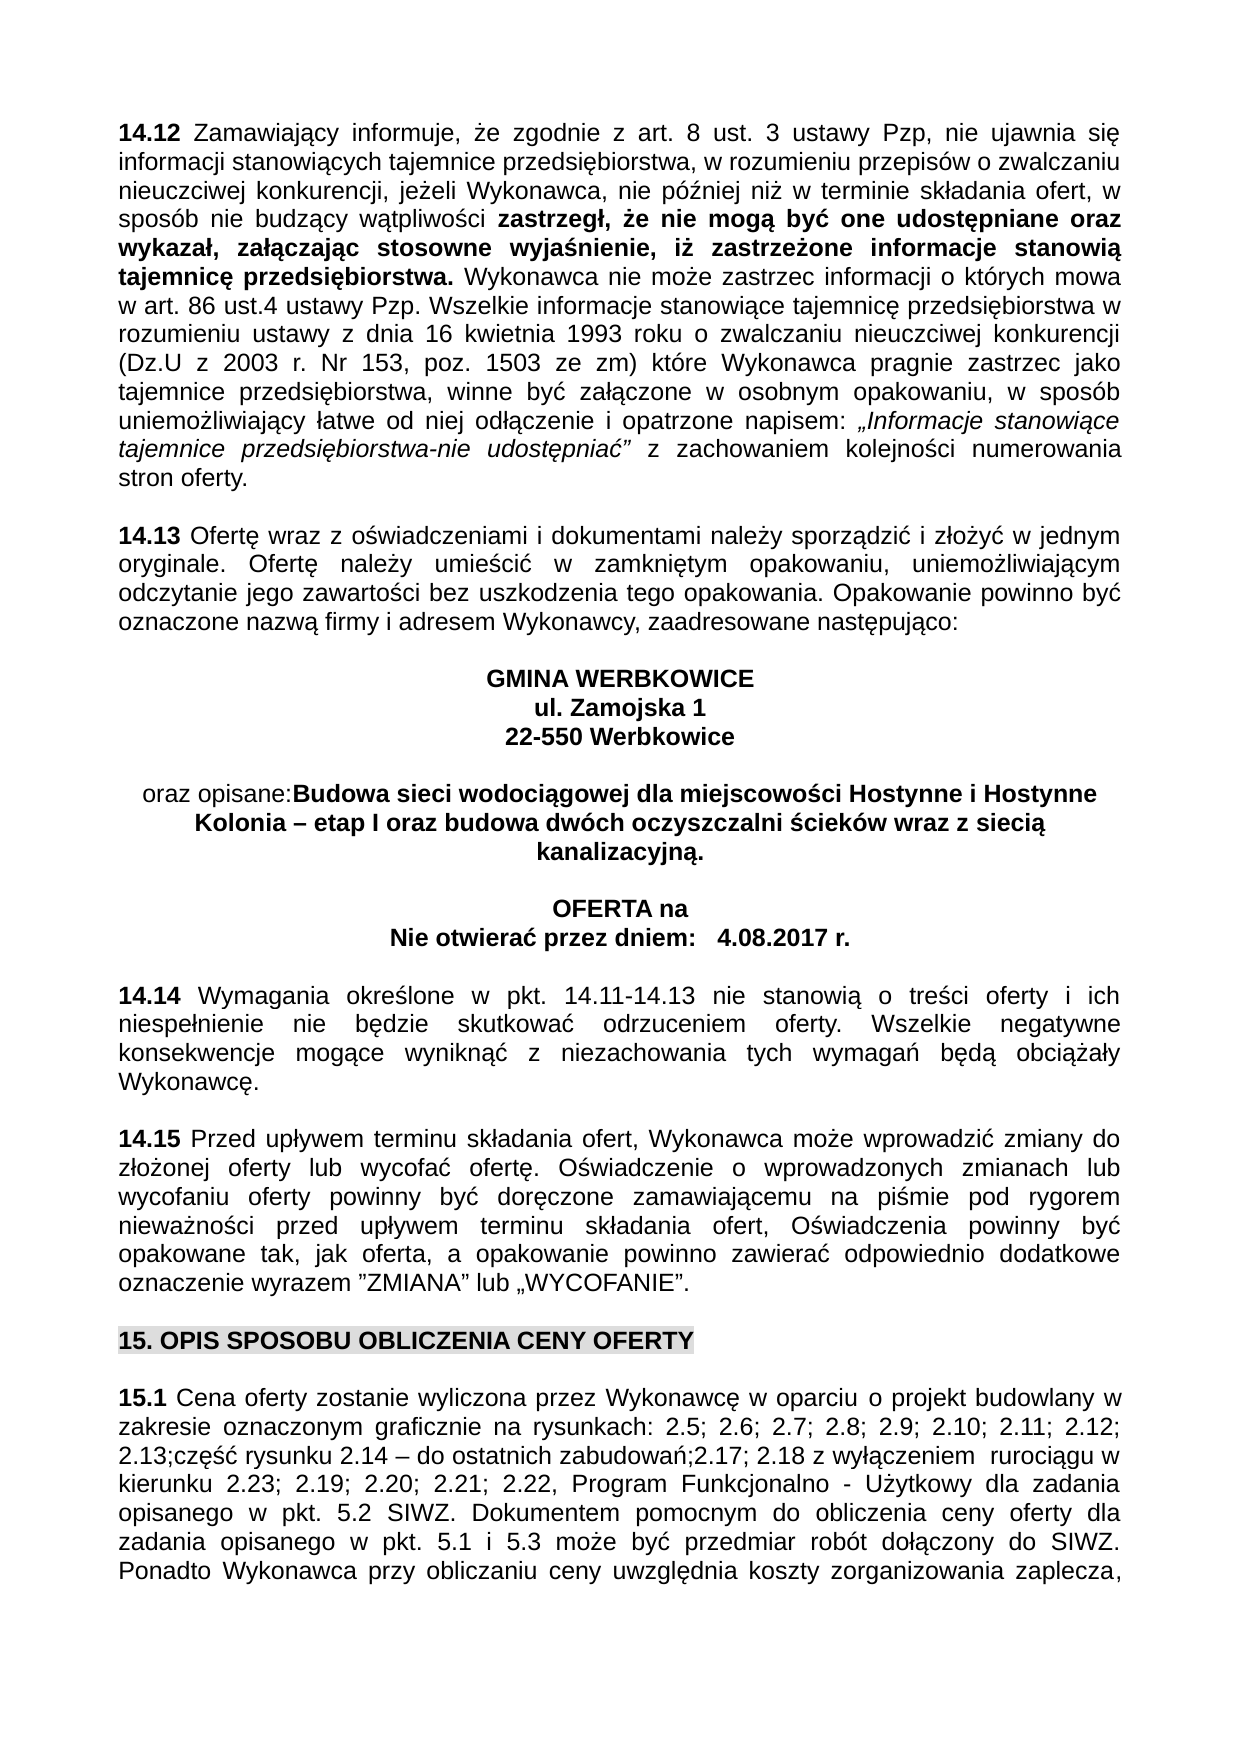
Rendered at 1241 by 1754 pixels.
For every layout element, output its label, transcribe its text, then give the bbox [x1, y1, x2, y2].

list 14.12 Zamawiający informuje, że zgodnie z art. 8 ust. 3 ustawy Pzp, nie ujawnia się informacji stanowiących tajemnice przedsiębiorstwa, w rozumieniu przepisów o zwalczaniu nieuczciwej konkurencji, jeżeli Wykonawca, nie później niż w terminie składania ofert, w sposób nie budzący wątpliwości zastrzegł, że nie mogą być one udostępniane oraz wykazał, załączając stosowne wyjaśnienie, iż zastrzeżone informacje stanowią tajemnicę przedsiębiorstwa. Wykonawca nie może zastrzec informacji o których mowa w art. 86 ust.4 ustawy Pzp. Wszelkie informacje stanowiące tajemnicę przedsiębiorstwa w rozumieniu ustawy z dnia 16 kwietnia 1993 roku o zwalczaniu nieuczciwej konkurencji (Dz.U z 2003 r. Nr 153, poz. 1503 ze zm) które Wykonawca pragnie zastrzec jako tajemnice przedsiębiorstwa, winne być załączone w osobnym opakowaniu, w sposób uniemożliwiający łatwe od niej odłączenie i opatrzone napisem: „Informacje stanowiące tajemnice przedsiębiorstwa-nie udostępniać” z zachowaniem kolejności numerowania stron oferty. [118, 118, 1122, 492]
list Nie otwierać przez dniem: 4.08.2017 r. [118, 923, 1122, 952]
list oraz opisane:Budowa sieci wodociągowej dla miejscowości Hostynne i Hostynne Kolonia – etap I oraz budowa dwóch oczyszczalni ścieków wraz z siecią kanalizacyjną. [118, 779, 1122, 866]
list 14.14 Wymagania określone w pkt. 14.11-14.13 nie stanowią o treści oferty i ich niespełnienie nie będzie skutkować odrzuceniem oferty. Wszelkie negatywne konsekwencje mogące wyniknąć z niezachowania tych wymagań będą obciążały Wykonawcę. [118, 981, 1122, 1096]
list 15.1 Cena oferty zostanie wyliczona przez Wykonawcę w oparciu o projekt budowlany w zakresie oznaczonym graficznie na rysunkach: 2.5; 2.6; 2.7; 2.8; 2.9; 2.10; 2.11; 2.12; 2.13;część rysunku 2.14 – do ostatnich zabudowań;2.17; 2.18 z wyłączeniem rurociągu w kierunku 2.23; 2.19; 2.20; 2.21; 2.22, Program Funkcjonalno - Użytkowy dla zadania opisanego w pkt. 5.2 SIWZ. Dokumentem pomocnym do obliczenia ceny oferty dla zadania opisanego w pkt. 5.1 i 5.3 może być przedmiar robót dołączony do SIWZ. Ponadto Wykonawca przy obliczaniu ceny uwzględnia koszty zorganizowania zaplecza, [118, 1383, 1122, 1584]
list 22-550 Werbkowice [118, 722, 1122, 751]
list 14.15 Przed upływem terminu składania ofert, Wykonawca może wprowadzić zmiany do złożonej oferty lub wycofać ofertę. Oświadczenie o wprowadzonych zmianach lub wycofaniu oferty powinny być doręczone zamawiającemu na piśmie pod rygorem nieważności przed upływem terminu składania ofert, Oświadczenia powinny być opakowane tak, jak oferta, a opakowanie powinno zawierać odpowiednio dodatkowe oznaczenie wyrazem ”ZMIANA” lub „WYCOFANIE”. [118, 1124, 1122, 1297]
list OFERTA na [118, 894, 1122, 923]
list ul. Zamojska 1 [118, 693, 1122, 722]
list 15. OPIS SPOSOBU OBLICZENIA CENY OFERTY [118, 1326, 1122, 1354]
list GMINA WERBKOWICE [118, 664, 1122, 693]
list 14.13 Ofertę wraz z oświadczeniami i dokumentami należy sporządzić i złożyć w jednym oryginale. Ofertę należy umieścić w zamkniętym opakowaniu, uniemożliwiającym odczytanie jego zawartości bez uszkodzenia tego opakowania. Opakowanie powinno być oznaczone nazwą firmy i adresem Wykonawcy, zaadresowane następująco: [118, 521, 1122, 636]
